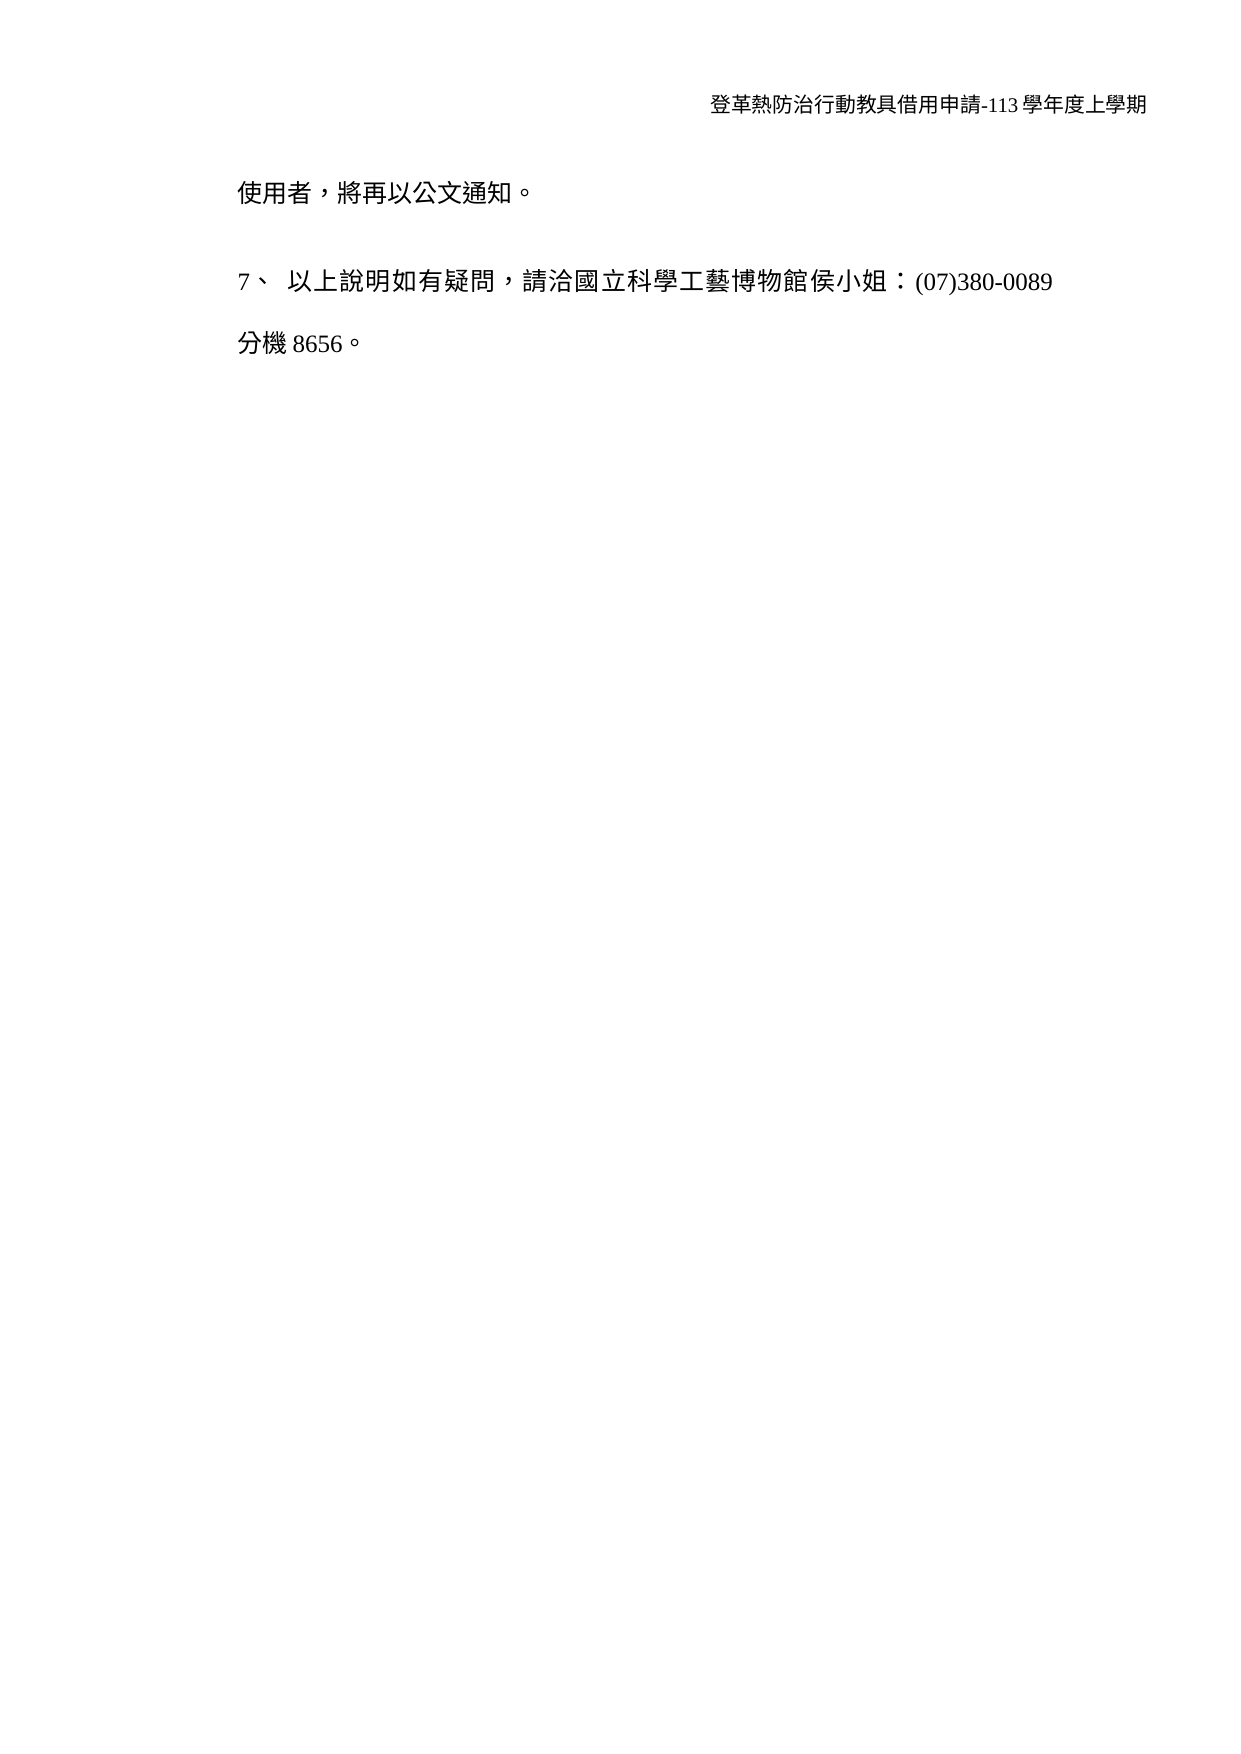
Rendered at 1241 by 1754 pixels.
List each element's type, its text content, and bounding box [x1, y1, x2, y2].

list 以上說明如有疑問，請洽國立科學工藝博物館侯小姐：(07)380-0089分機8656。 [237, 238, 1053, 363]
list 使用者，將再以公文通知。 [237, 150, 1053, 213]
